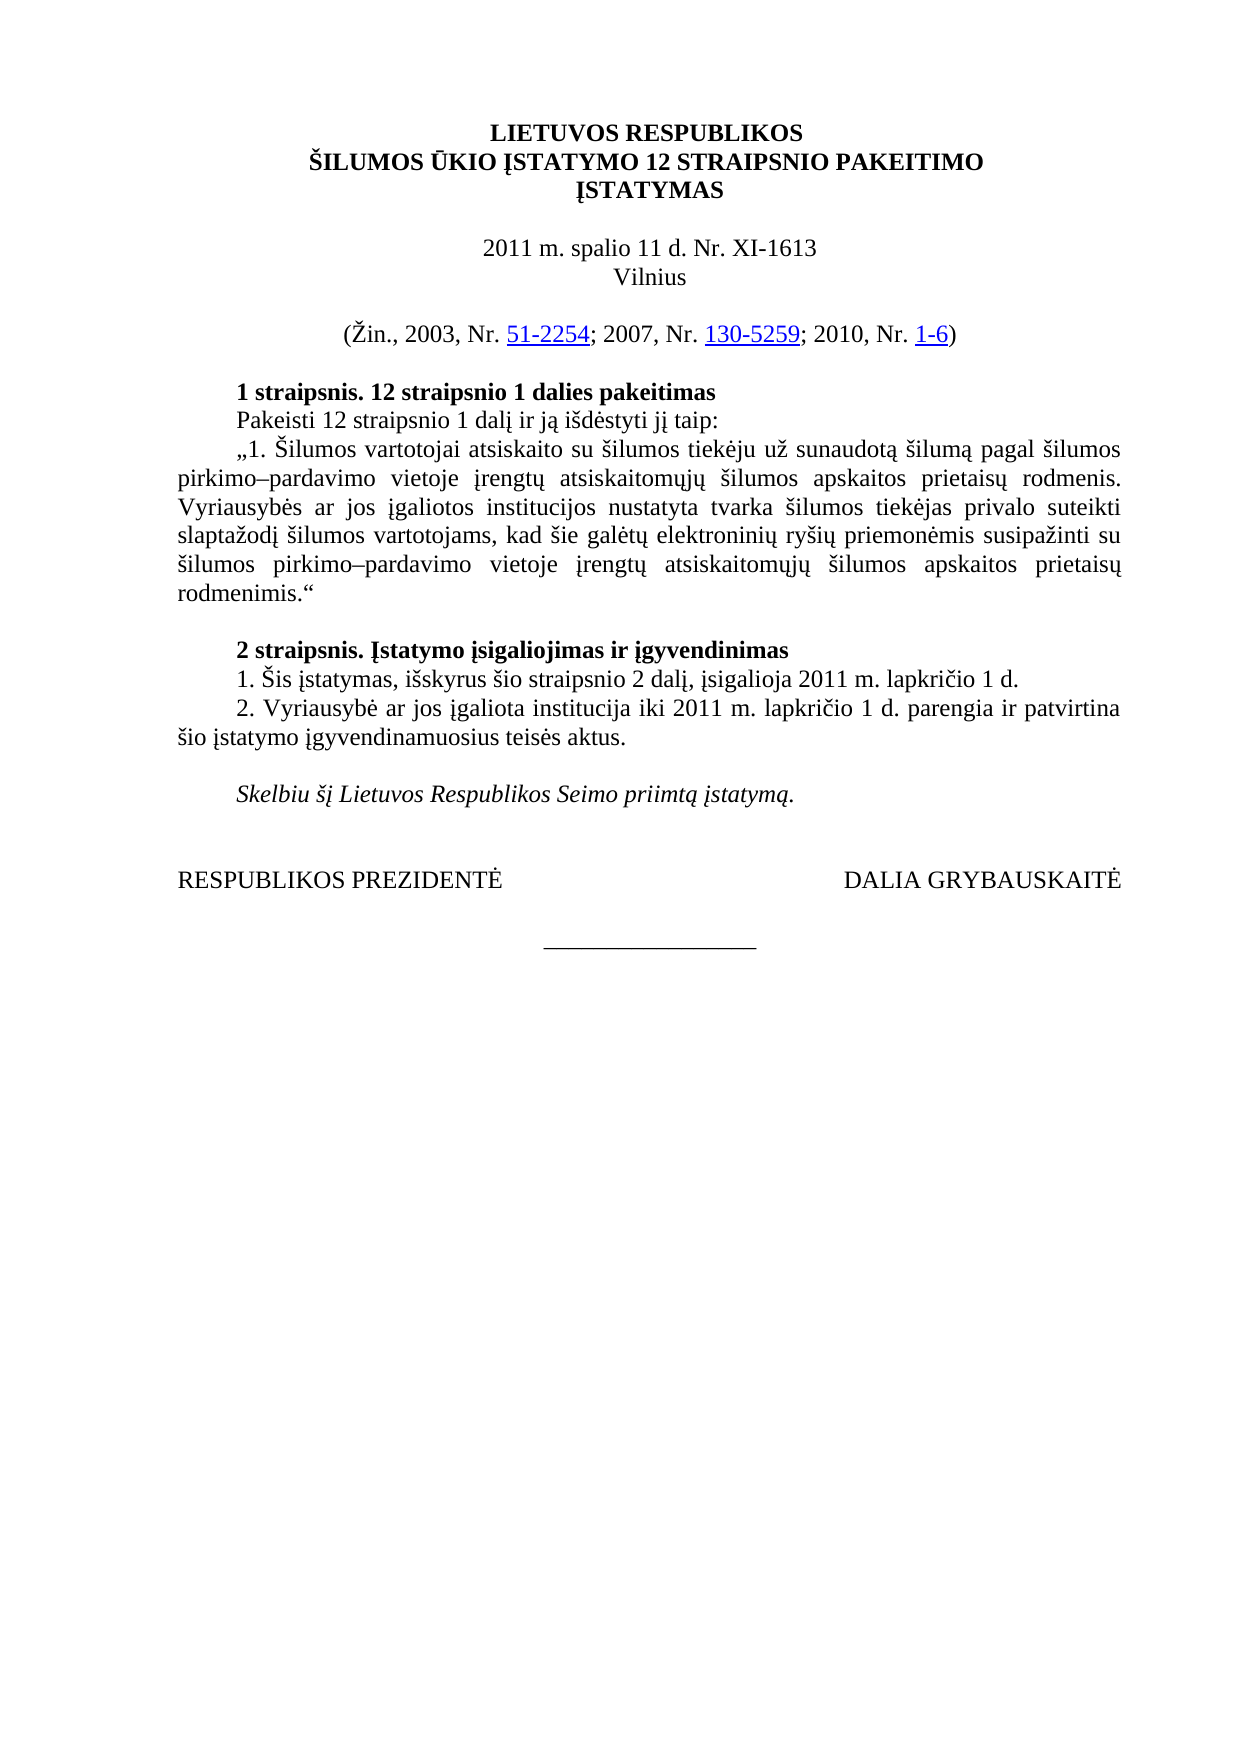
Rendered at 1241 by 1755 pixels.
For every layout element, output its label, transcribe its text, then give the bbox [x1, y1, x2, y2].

text _________________ [177, 923, 1122, 952]
text 2. Vyriausybė ar jos įgaliota institucija iki 2011 m. lapkričio 1 d. parengia ir patvirtina šio įstatymo įgyvendinamuosius teisės aktus. [177, 693, 1122, 751]
text 2 straipsnis. Įstatymo įsigaliojimas ir įgyvendinimas [177, 636, 1122, 664]
text Skelbiu šį Lietuvos Respublikos Seimo priimtą įstatymą. [177, 779, 1122, 808]
text 1. Šis įstatymas, išskyrus šio straipsnio 2 dalį, įsigalioja 2011 m. lapkričio 1 d. [177, 664, 1122, 693]
text Vilnius [177, 262, 1122, 291]
text 1 straipsnis. 12 straipsnio 1 dalies pakeitimas [177, 377, 1122, 406]
text LIETUVOS RESPUBLIKOS [177, 118, 1122, 147]
text (Žin., 2003, Nr. 51-2254; 2007, Nr. 130-5259; 2010, Nr. 1-6) [177, 319, 1122, 348]
text Pakeisti 12 straipsnio 1 dalį ir ją išdėstyti jį taip: [177, 406, 1122, 434]
text 2011 m. spalio 11 d. Nr. XI-1613 [177, 233, 1122, 262]
text ĮSTATYMAS [177, 176, 1122, 204]
text ŠILUMOS ŪKIO ĮSTATYMO 12 STRAIPSNIO PAKEITIMO [177, 147, 1122, 176]
text „1. Šilumos vartotojai atsiskaito su šilumos tiekėju už sunaudotą šilumą pagal šilumos pirkimo–pardavimo vietoje įrengtų atsiskaitomųjų šilumos apskaitos prietaisų rodmenis. Vyriausybės ar jos įgaliotos institucijos nustatyta tvarka šilumos tiekėjas privalo suteikti slaptažodį šilumos vartotojams, kad šie galėtų elektroninių ryšių priemonėmis susipažinti su šilumos pirkimo–pardavimo vietoje įrengtų atsiskaitomųjų šilumos apskaitos prietaisų rodmenimis.“ [177, 434, 1122, 607]
text RESPUBLIKOS PREZIDENTĖ DALIA GRYBAUSKAITĖ [177, 866, 1122, 894]
